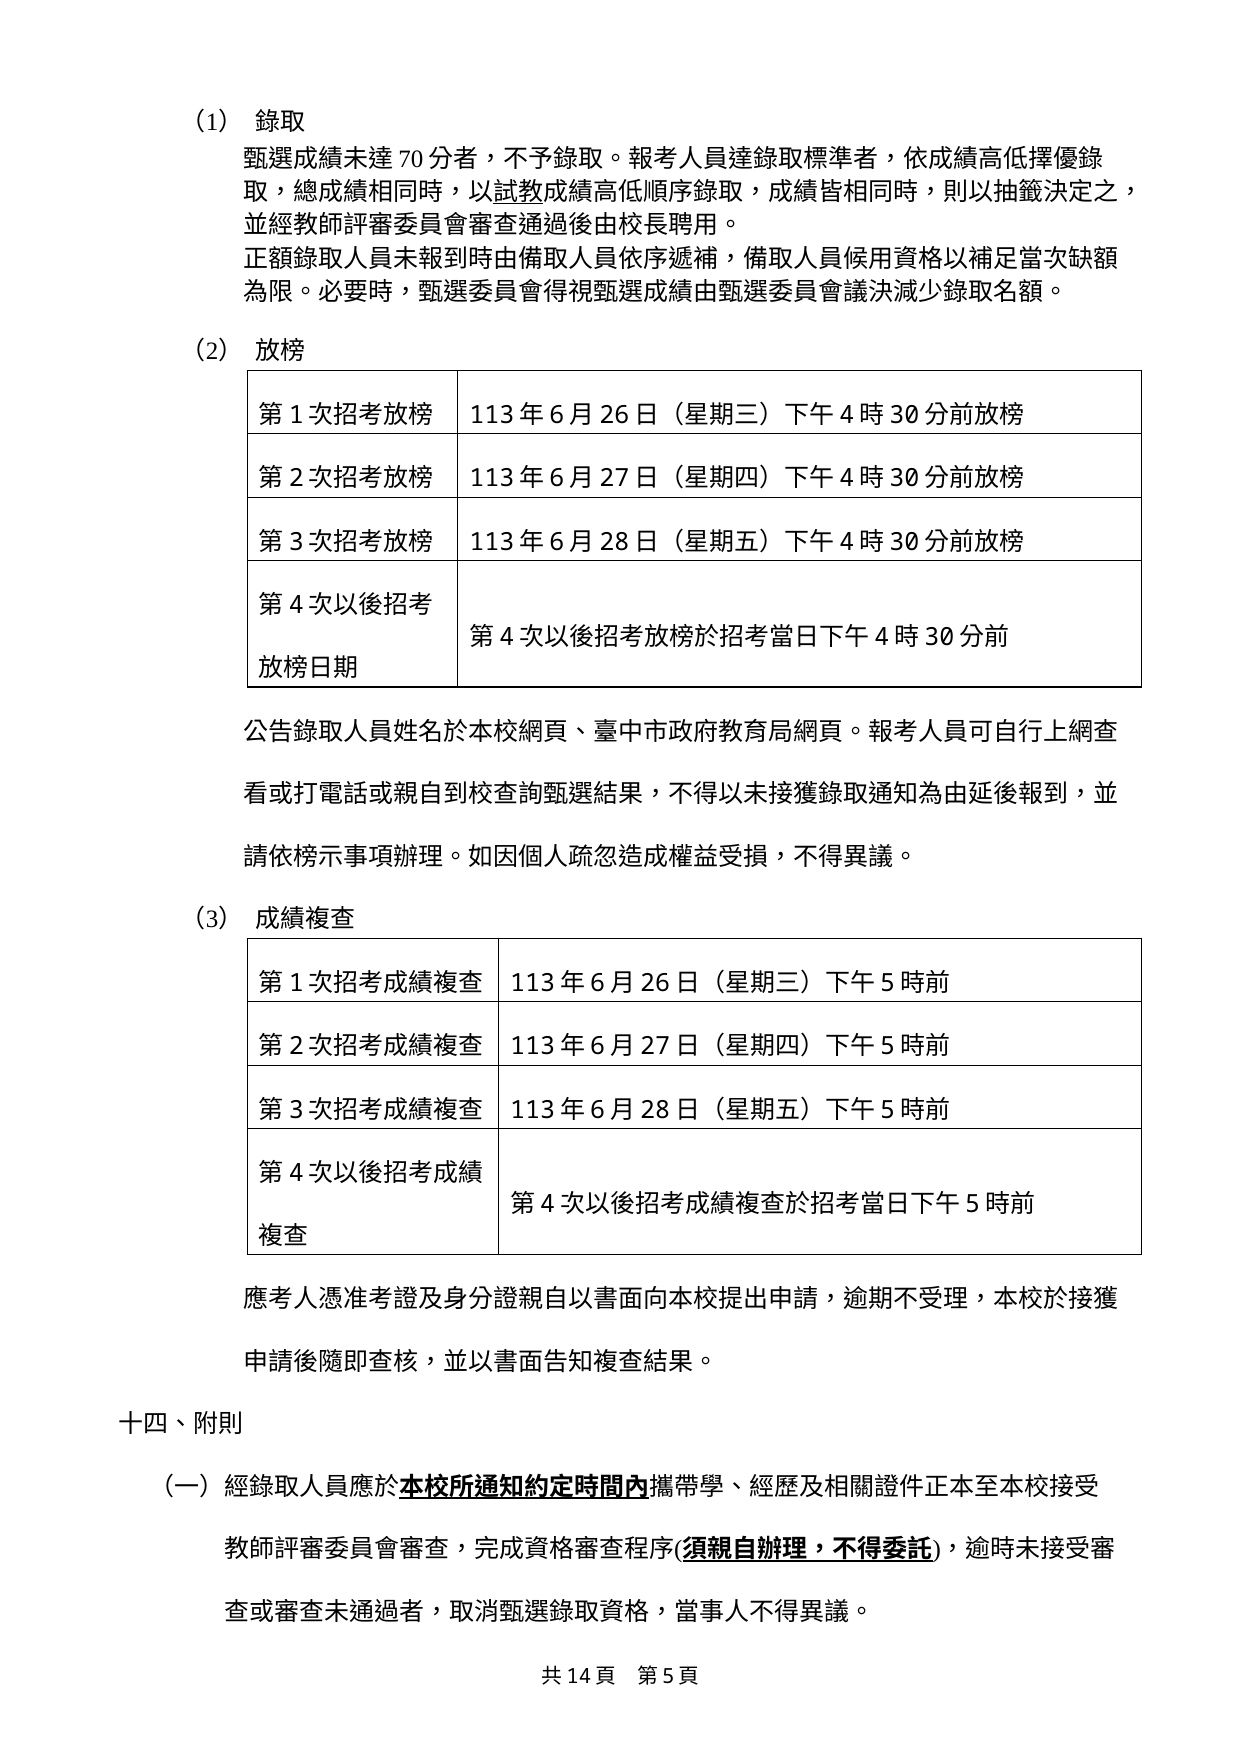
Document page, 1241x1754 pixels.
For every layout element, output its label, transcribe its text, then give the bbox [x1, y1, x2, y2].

table_header 第1次招考成績複查 [248, 939, 498, 1001]
text 應考人憑准考證及身分證親自以書面向本校提出申請，逾期不受理，本校於接獲申請後隨即查核，並以書面告知複查結果。 [243, 1255, 1122, 1380]
table_cell 第4次以後招考成績複查於招考當日下午5時前 [499, 1129, 1141, 1254]
table_cell 第3次招考成績複查 [248, 1066, 498, 1128]
text 甄選成績未達70分者，不予錄取。報考人員達錄取標準者，依成績高低擇優錄取，總成績相同時，以試教成績高低順序錄取，成績皆相同時，則以抽籤決定之，並經教師評審委員會審查通過後由校長聘用。 [243, 141, 1122, 241]
table_cell 113年6月27日（星期四）下午5時前 [499, 1002, 1141, 1064]
table_cell 113年6月27日（星期四）下午4時30分前放榜 [458, 434, 1141, 497]
text 十四、附則 [118, 1380, 1122, 1443]
text 公告錄取人員姓名於本校網頁、臺中市政府教育局網頁。報考人員可自行上網查看或打電話或親自到校查詢甄選結果，不得以未接獲錄取通知為由延後報到，並請依榜示事項辦理。如因個人疏忽造成權益受損，不得異議。 [243, 687, 1122, 875]
table_cell 113年6月28日（星期五）下午5時前 [499, 1066, 1141, 1128]
table_cell 第4次以後招考放榜日期 [248, 561, 457, 686]
text 正額錄取人員未報到時由備取人員依序遞補，備取人員候用資格以補足當次缺額為限。必要時，甄選委員會得視甄選成績由甄選委員會議決減少錄取名額。 [243, 241, 1122, 307]
list 錄取 [181, 78, 1122, 141]
text （一）經錄取人員應於本校所通知約定時間內攜帶學、經歷及相關證件正本至本校接受教師評審委員會審查，完成資格審查程序(須親自辦理，不得委託)，逾時未接受審查或審查未通過者，取消甄選錄取資格，當事人不得異議。 [149, 1443, 1122, 1630]
table_cell 第4次以後招考成績複查 [248, 1129, 498, 1254]
table_cell 第3次招考放榜 [248, 498, 457, 560]
table_cell 113年6月28日（星期五）下午4時30分前放榜 [458, 498, 1141, 560]
table_cell 第4次以後招考放榜於招考當日下午4時30分前 [458, 561, 1141, 686]
table_header 第1次招考放榜 [248, 371, 457, 433]
table_header 113年6月26日（星期三）下午5時前 [499, 939, 1141, 1001]
list 成績複查 [181, 875, 1122, 937]
list 放榜 [181, 307, 1122, 370]
table_header 113年6月26日（星期三）下午4時30分前放榜 [458, 371, 1141, 433]
table_cell 第2次招考成績複查 [248, 1002, 498, 1064]
table_cell 第2次招考放榜 [248, 434, 457, 497]
